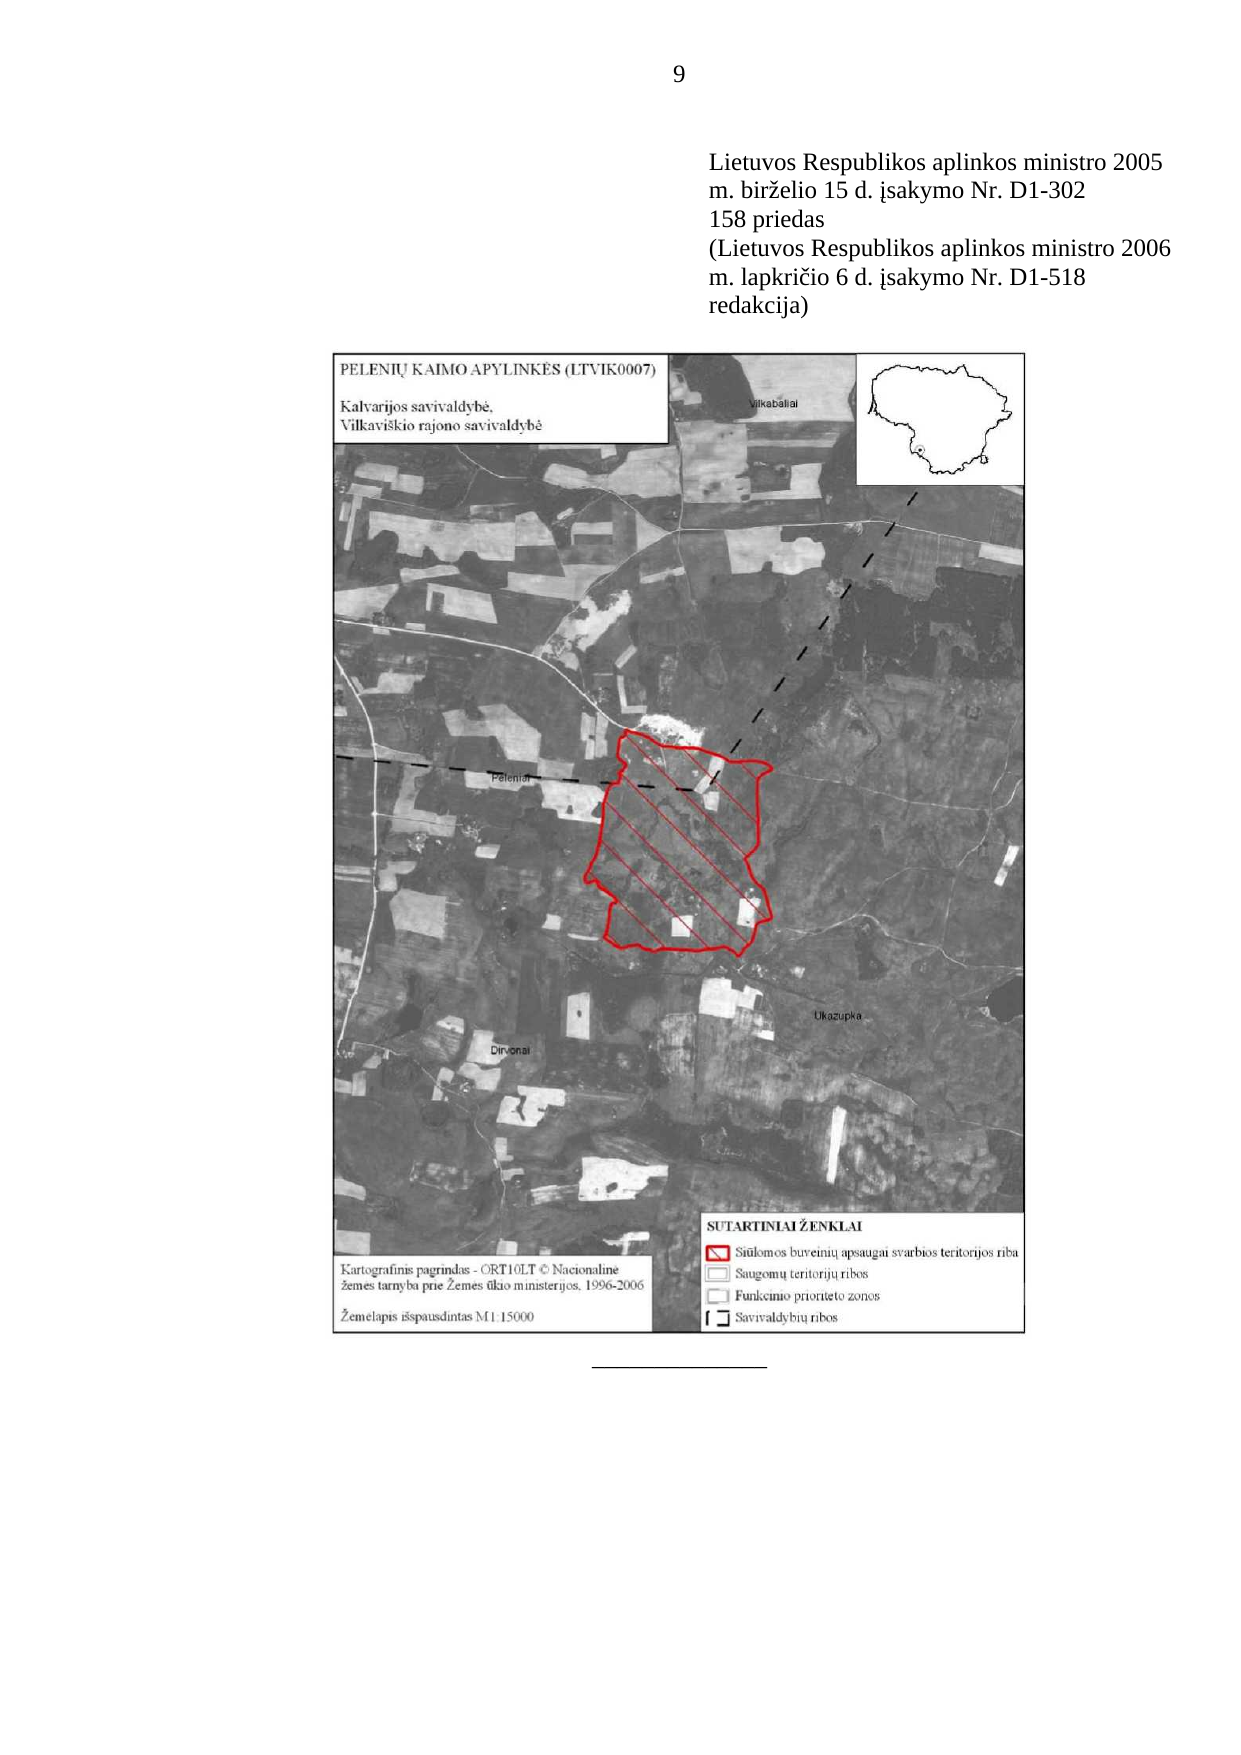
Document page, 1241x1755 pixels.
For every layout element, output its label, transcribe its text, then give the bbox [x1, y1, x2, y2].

text (Lietuvos Respublikos aplinkos ministro 2006 [177, 233, 1181, 262]
text Lietuvos Respublikos aplinkos ministro 2005 [177, 147, 1181, 176]
text m. birželio 15 d. įsakymo Nr. D1-302 [177, 176, 1181, 204]
text redakcija) [177, 291, 1181, 319]
text 158 priedas [177, 204, 1181, 233]
text ______________ [177, 1342, 1181, 1371]
text m. lapkričio 6 d. įsakymo Nr. D1-518 [177, 262, 1181, 291]
